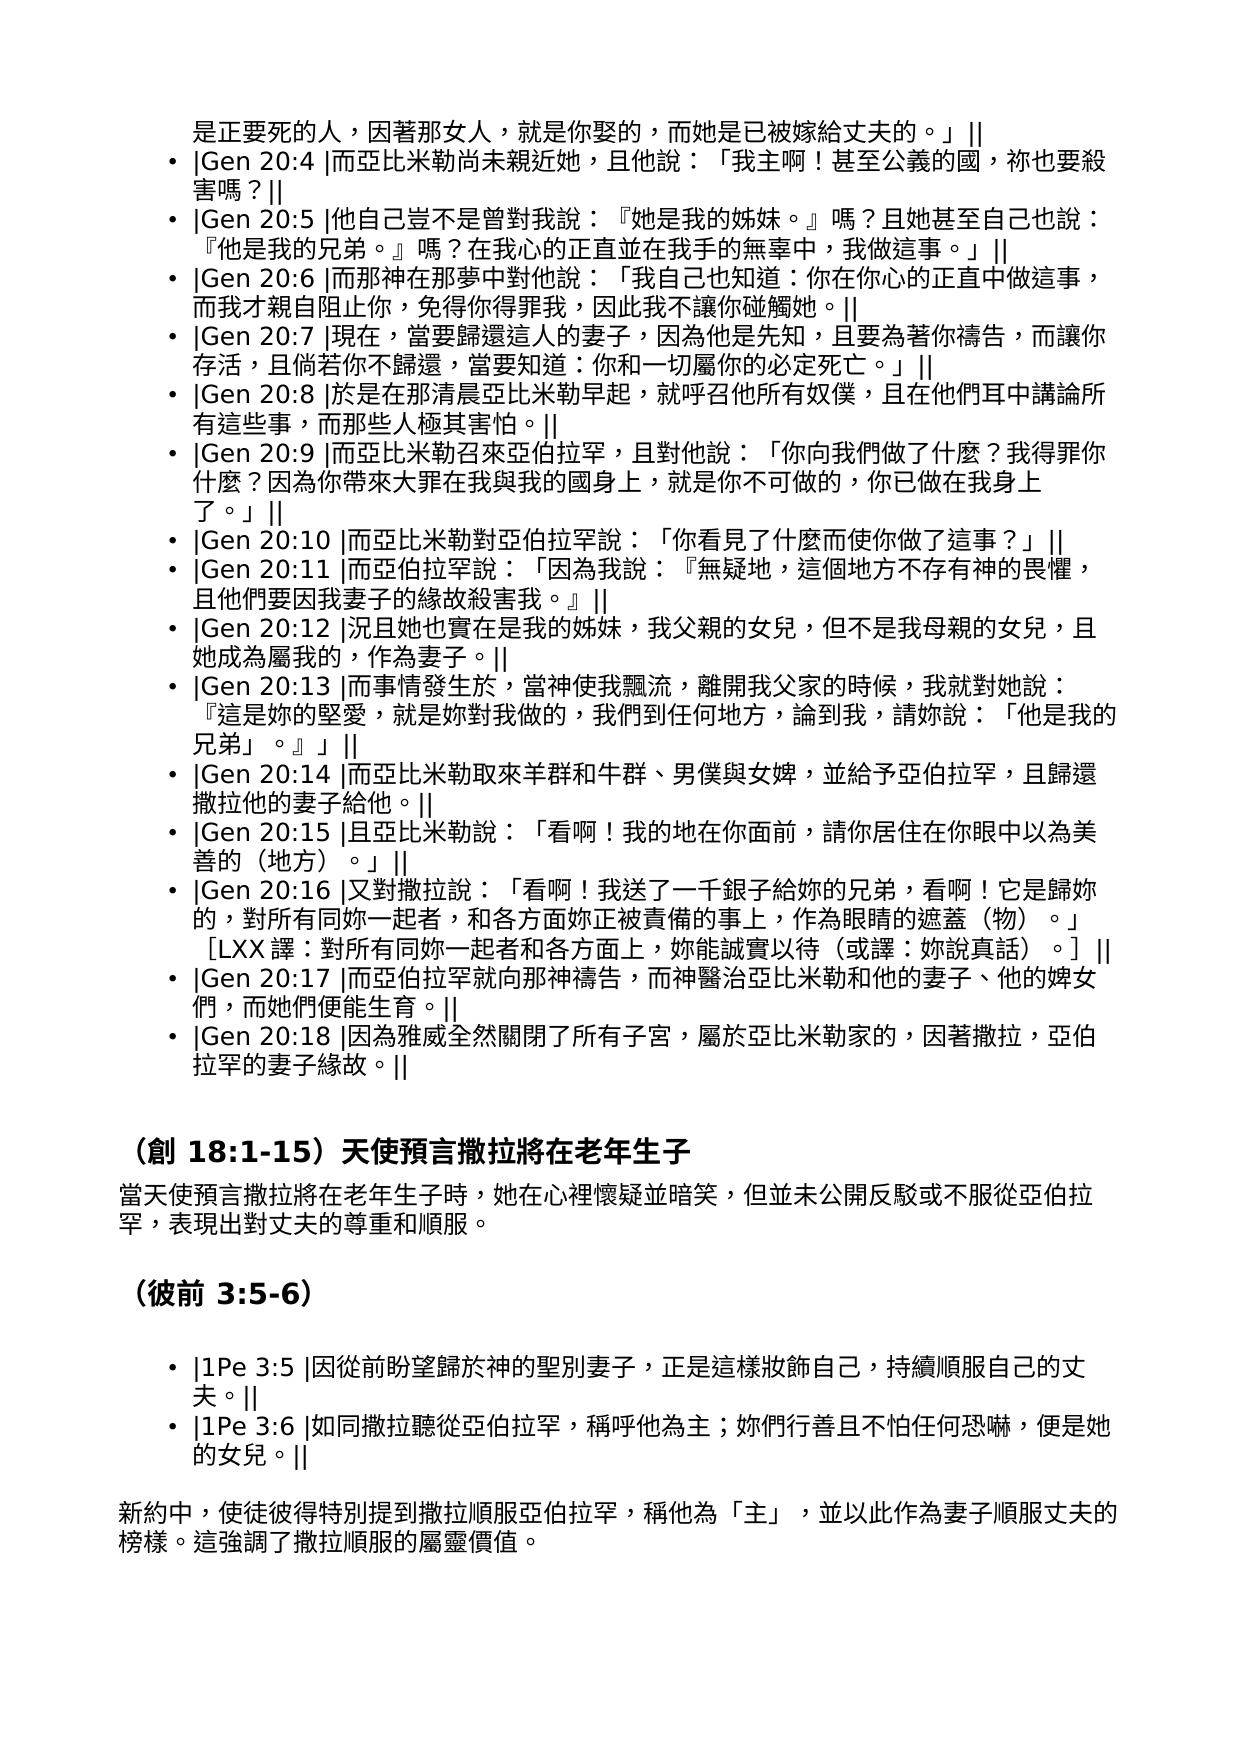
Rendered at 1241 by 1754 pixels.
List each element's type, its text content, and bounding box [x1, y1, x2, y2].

list |Gen 20:15 |且亞比米勒說：「看啊！我的地在你面前，請你居住在你眼中以為美善的（地方）。」|| [177, 818, 1122, 876]
list |Gen 20:9 |而亞比米勒召來亞伯拉罕，且對他說：「你向我們做了什麼？我得罪你什麼？因為你帶來大罪在我與我的國身上，就是你不可做的，你已做在我身上了。」|| [177, 439, 1122, 526]
list |Gen 20:6 |而那神在那夢中對他說：「我自己也知道：你在你心的正直中做這事，而我才親自阻止你，免得你得罪我，因此我不讓你碰觸她。|| [177, 264, 1122, 322]
list |1Pe 3:6 |如同撒拉聽從亞伯拉罕，稱呼他為主；妳們行善且不怕任何恐嚇，便是她的女兒。|| [177, 1412, 1122, 1470]
list |Gen 20:4 |而亞比米勒尚未親近她，且他說：「我主啊！甚至公義的國，祢也要殺害嗎？|| [177, 147, 1122, 206]
subtitle （彼前 3:5-6） [118, 1277, 1122, 1311]
list |Gen 20:18 |因為雅威全然關閉了所有子宮，屬於亞比米勒家的，因著撒拉，亞伯拉罕的妻子緣故。|| [177, 1022, 1122, 1081]
list |Gen 20:16 |又對撒拉說：「看啊！我送了一千銀子給妳的兄弟，看啊！它是歸妳的，對所有同妳一起者，和各方面妳正被責備的事上，作為眼睛的遮蓋（物）。」［LXX譯：對所有同妳一起者和各方面上，妳能誠實以待（或譯：妳說真話）。］|| [177, 876, 1122, 964]
list |Gen 20:17 |而亞伯拉罕就向那神禱告，而神醫治亞比米勒和他的妻子、他的婢女們，而她們便能生育。|| [177, 964, 1122, 1022]
text 當天使預言撒拉將在老年生子時，她在心裡懷疑並暗笑，但並未公開反駁或不服從亞伯拉罕，表現出對丈夫的尊重和順服。 [118, 1182, 1122, 1240]
list |Gen 20:11 |而亞伯拉罕說：「因為我說：『無疑地，這個地方不存有神的畏懼，且他們要因我妻子的緣故殺害我。』|| [177, 556, 1122, 614]
subtitle （創 18:1-15）天使預言撒拉將在老年生子 [118, 1135, 1122, 1169]
list 是正要死的人，因著那女人，就是你娶的，而她是已被嫁給丈夫的。」|| [177, 118, 1122, 147]
list |Gen 20:14 |而亞比米勒取來羊群和牛群、男僕與女婢，並給予亞伯拉罕，且歸還撒拉他的妻子給他。|| [177, 760, 1122, 818]
list |Gen 20:10 |而亞比米勒對亞伯拉罕說：「你看見了什麼而使你做了這事？」|| [177, 526, 1122, 556]
list |Gen 20:13 |而事情發生於，當神使我飄流，離開我父家的時候，我就對她說：『這是妳的堅愛，就是妳對我做的，我們到任何地方，論到我，請妳說：「他是我的兄弟」。』」|| [177, 672, 1122, 760]
list |Gen 20:8 |於是在那清晨亞比米勒早起，就呼召他所有奴僕，且在他們耳中講論所有這些事，而那些人極其害怕。|| [177, 381, 1122, 439]
list |Gen 20:7 |現在，當要歸還這人的妻子，因為他是先知，且要為著你禱告，而讓你存活，且倘若你不歸還，當要知道：你和一切屬你的必定死亡。」|| [177, 322, 1122, 381]
list |Gen 20:5 |他自己豈不是曾對我說：『她是我的姊妹。』嗎？且她甚至自己也說：『他是我的兄弟。』嗎？在我心的正直並在我手的無辜中，我做這事。」|| [177, 206, 1122, 264]
text 新約中，使徒彼得特別提到撒拉順服亞伯拉罕，稱他為「主」，並以此作為妻子順服丈夫的榜樣。這強調了撒拉順服的屬靈價值。 [118, 1499, 1122, 1558]
list |1Pe 3:5 |因從前盼望歸於神的聖別妻子，正是這樣妝飾自己，持續順服自己的丈夫。|| [177, 1353, 1122, 1412]
list |Gen 20:12 |況且她也實在是我的姊妹，我父親的女兒，但不是我母親的女兒，且她成為屬我的，作為妻子。|| [177, 614, 1122, 672]
